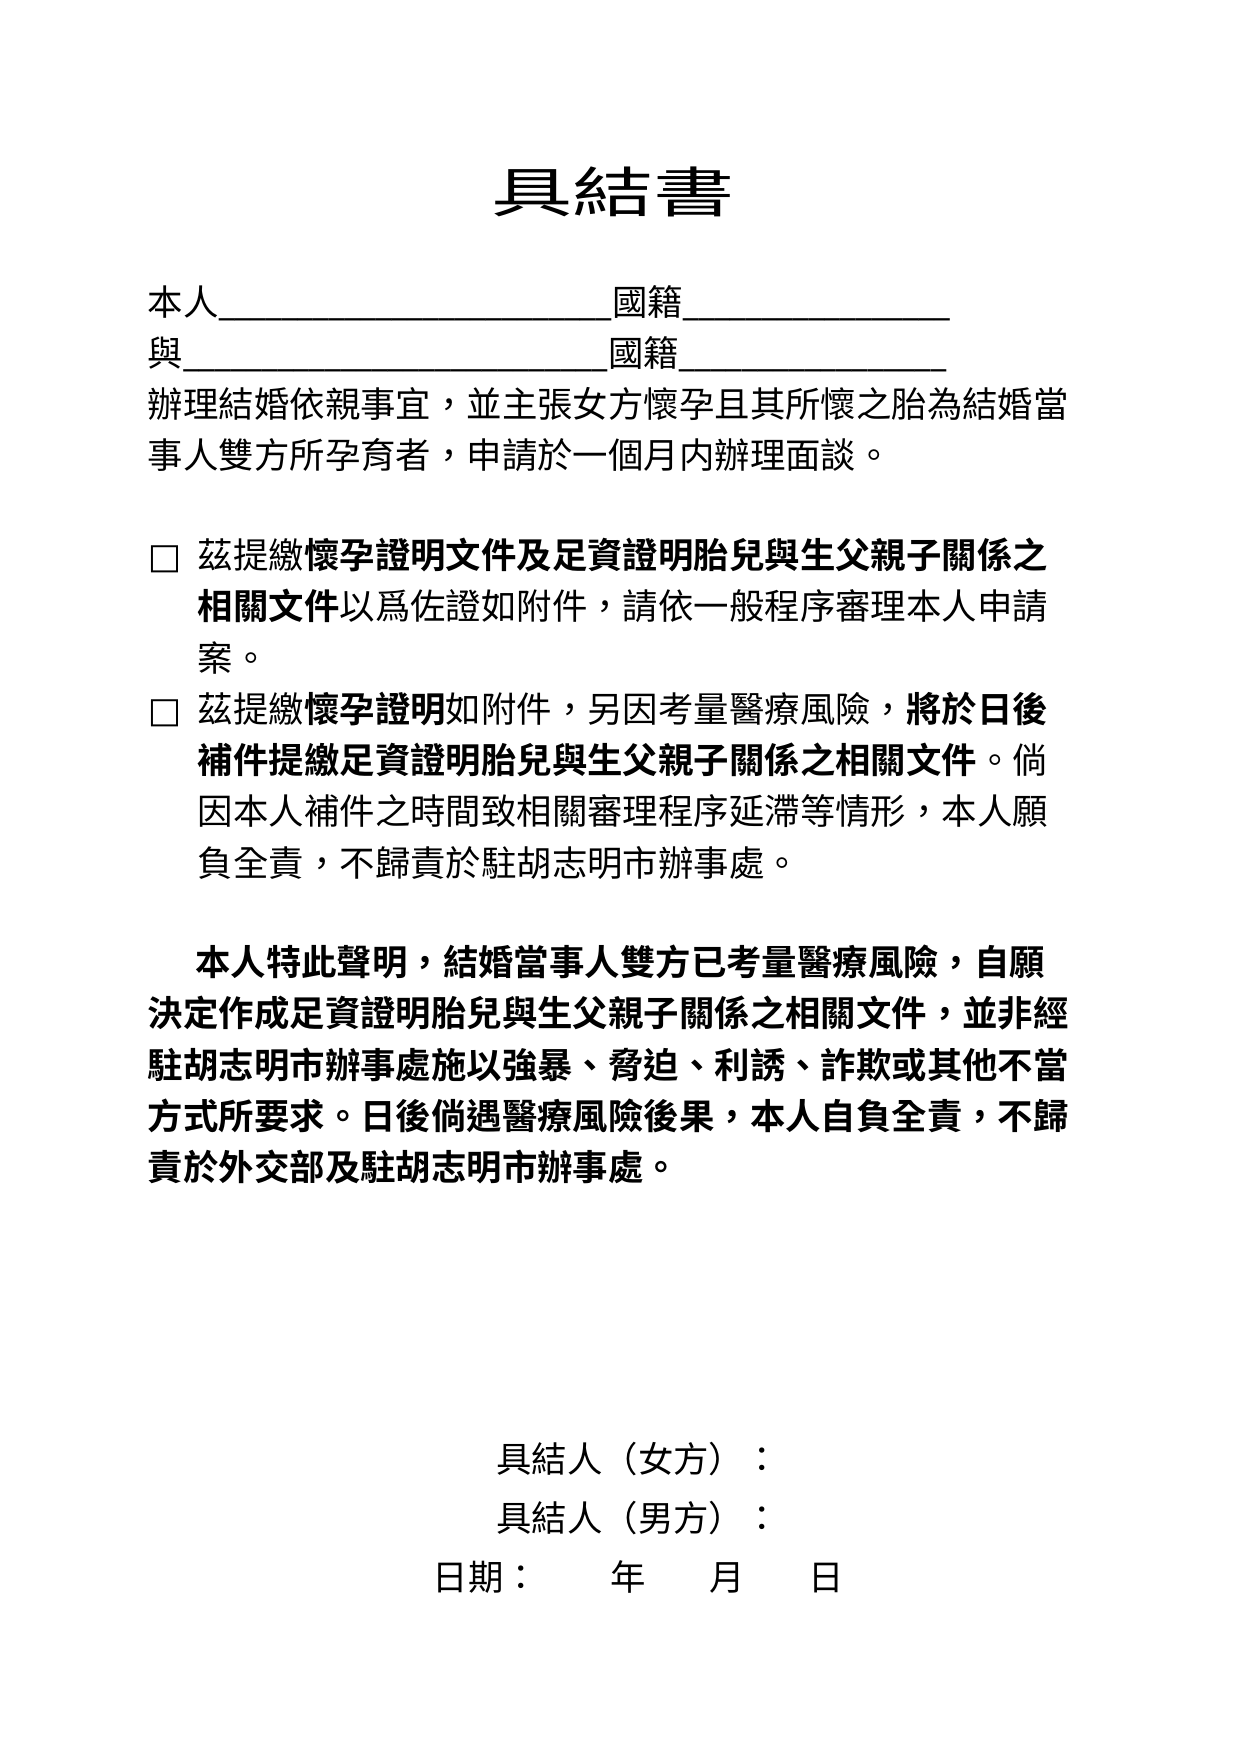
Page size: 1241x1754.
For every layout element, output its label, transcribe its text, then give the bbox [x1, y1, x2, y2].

text 與___________________________國籍_________________ [148, 325, 1078, 377]
text 本人_________________________國籍_________________ [148, 274, 1078, 325]
text 辦理結婚依親事宜，並主張女方懷孕且其所懷之胎為結婚當事人雙方所孕育者，申請於一個月内辦理面談。 [148, 377, 1078, 479]
list 本人特此聲明，結婚當事人雙方已考量醫療風險，自願決定作成足資證明胎兒與生父親子關係之相關文件，並非經駐胡志明市辦事處施以強暴、脅迫、利誘、詐欺或其他不當方式所要求。日後倘遇醫療風險後果，本人自負全責，不歸責於外交部及駐胡志明市辦事處。 [148, 934, 1078, 1191]
list 茲提繳懷孕證明文件及足資證明胎兒與生父親子關係之相關文件以爲佐證如附件，請依一般程序審理本人申請案。 [148, 527, 1078, 681]
list 日期： 年 月 日 [198, 1549, 1078, 1601]
text 具結書 [148, 150, 1078, 228]
list 具結人（男方）： [198, 1491, 1078, 1542]
list 具結人（女方）： [198, 1432, 1078, 1483]
list 茲提繳懷孕證明如附件，另因考量醫療風險，將於日後補件提繳足資證明胎兒與生父親子關係之相關文件。倘因本人補件之時間致相關審理程序延滯等情形，本人願負全責，不歸責於駐胡志明市辦事處。 [148, 681, 1078, 886]
